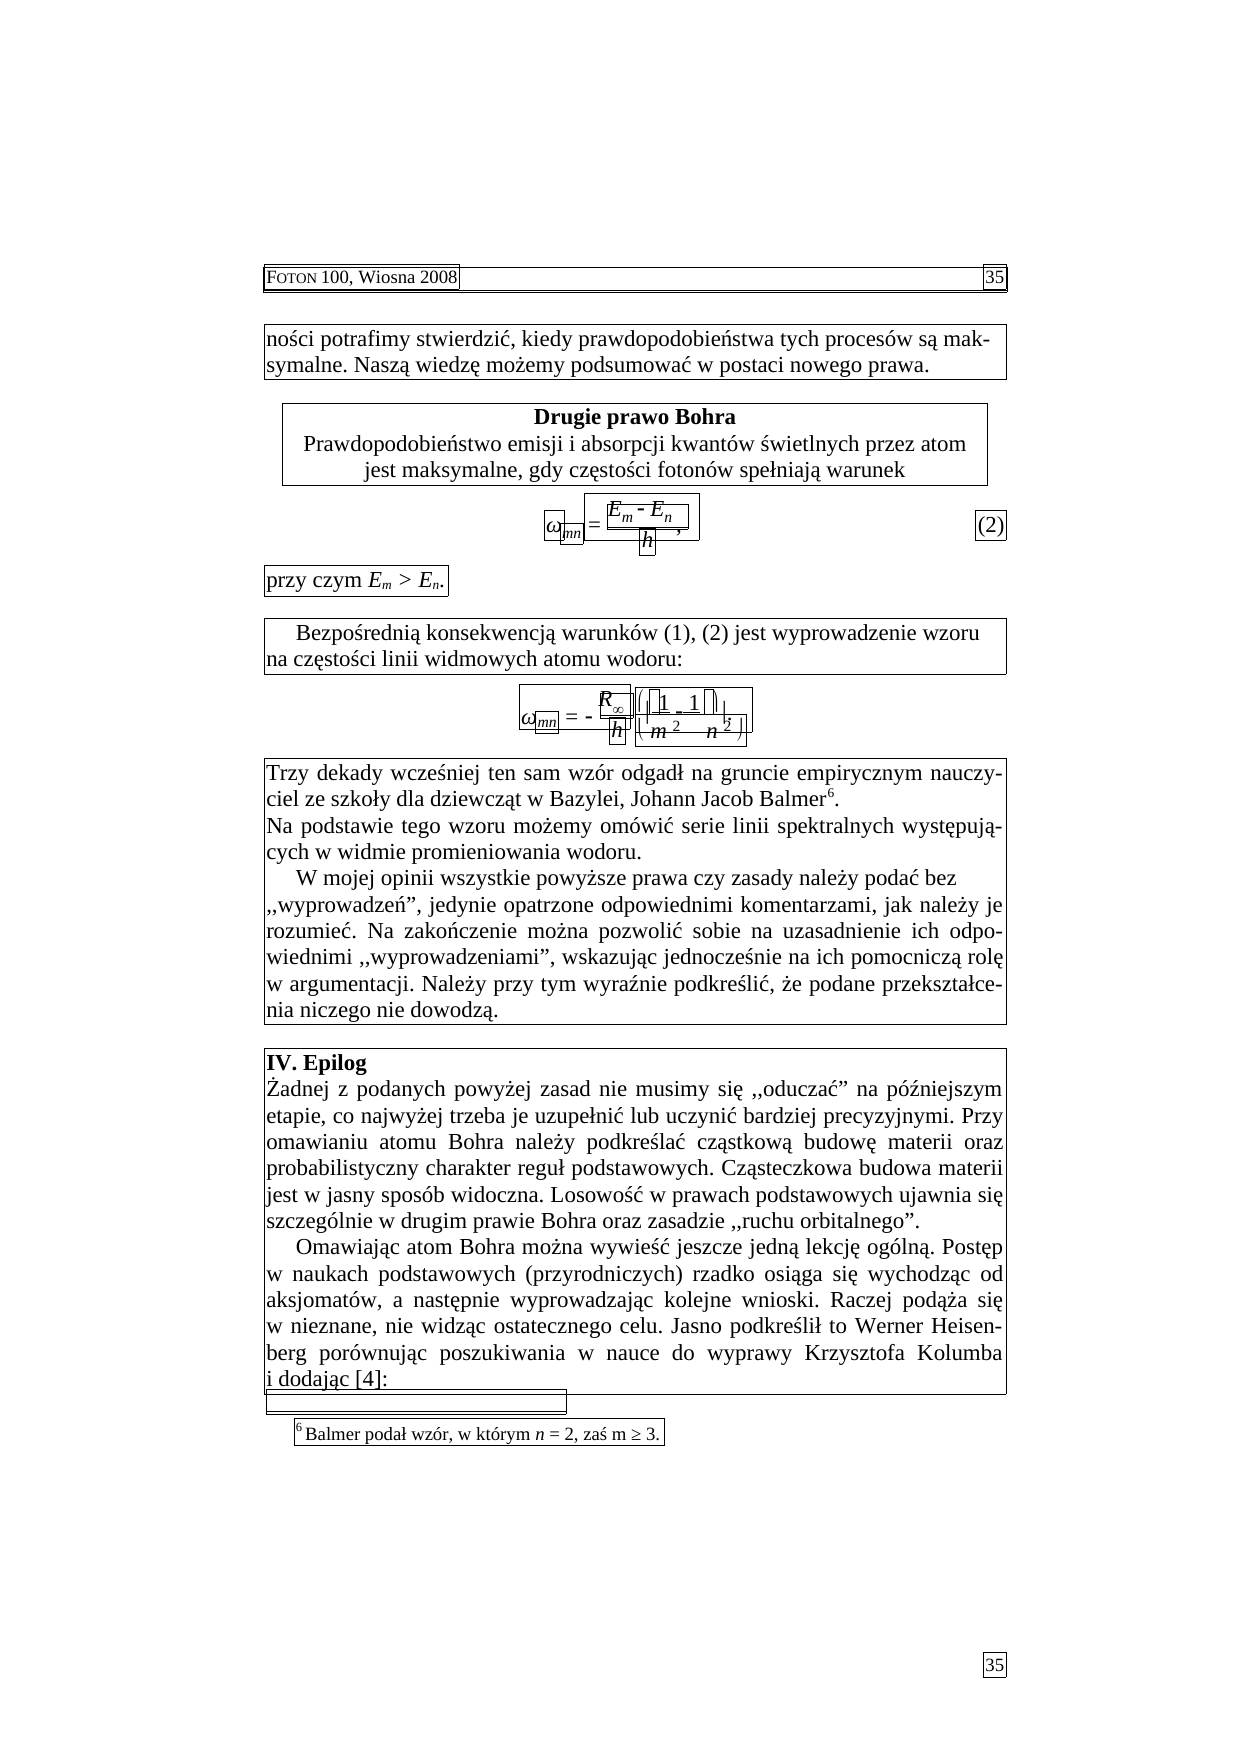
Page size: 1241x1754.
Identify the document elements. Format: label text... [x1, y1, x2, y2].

text FOTON 100, Wiosna 2008 [266, 268, 459, 287]
text Żadnej z podanych powyżej zasad nie musimy się ,,oduczać” na późniejszym etapie, co najwyżej trzeba je uzupełnić lub uczynić bardziej precyzyjnymi. Przy omawianiu atomu Bohra należy podkreślać cząstkową budowę materii oraz probabilistyczny charakter reguł podstawowych. Cząsteczkowa budowa materii jest w jasny sposób widoczna. Losowość w prawach podstawowych ujawnia się szczególnie w drugim prawie Bohra oraz zasadzie ,,ruchu orbitalnego”. [266, 1075, 1004, 1233]
text przy czym Em > En. [266, 566, 448, 592]
text Trzy dekady wcześniej ten sam wzór odgadł na gruncie empirycznym nauczy- ciel ze szkoły dla dziewcząt w Bazylei, Johann Jacob Balmer6. [266, 759, 1004, 812]
text 6 Balmer podał wzór, w którym n = 2, zaś m ≥ 3. [296, 1419, 664, 1444]
text W mojej opinii wszystkie powyższe prawa czy zasady należy podać bez [296, 864, 1006, 891]
text Omawiając atom Bohra można wywieść jeszcze jedną lekcję ogólną. Postęp w naukach podstawowych (przyrodniczych) rzadko osiąga się wychodząc od aksjomatów, a następnie wyprowadzając kolejne wnioski. Raczej podąża się w nieznane, nie widząc ostatecznego celu. Jasno podkreślił to Werner Heisen- berg porównując poszukiwania w nauce do wyprawy Krzysztofa Kolumba i dodając [4]: [266, 1233, 1004, 1392]
text  1  1 . [660, 689, 704, 714]
text ności potrafimy stwierdzić, kiedy prawdopodobieństwa tych procesów są mak- symalne. Naszą wiedzę możemy podsumować w postaci nowego prawa. [266, 325, 1006, 377]
text  1  1 . [637, 689, 649, 714]
text h [611, 719, 624, 743]
text h [642, 530, 655, 553]
text Drugie prawo Bohra [284, 404, 986, 430]
text 35 [985, 1653, 1006, 1675]
text ω =  R [521, 685, 630, 729]
text 35 [985, 268, 1006, 287]
text mn [537, 713, 558, 731]
text ω [546, 511, 564, 538]
text  1  1 . [714, 689, 752, 726]
text Bezpośrednią konsekwencją warunków (1), (2) jest wyprowadzenie wzoru na częstości linii widmowych atomu wodoru: [266, 619, 1002, 672]
text IV. Epilog [266, 1049, 1006, 1075]
text  m 2 n 2  [637, 716, 746, 744]
text = Em  En , [586, 495, 699, 537]
text (2) [978, 511, 1006, 538]
text Prawdopodobieństwo emisji i absorpcji kwantów świetlnych przez atom jest maksymalne, gdy częstości fotonów spełniają warunek [284, 430, 986, 483]
text ,,wyprowadzeń”, jedynie opatrzone odpowiednimi komentarzami, jak należy je rozumieć. Na zakończenie można pozwolić sobie na uzasadnienie ich odpo- wiednimi ,,wyprowadzeniami”, wskazując jednocześnie na ich pomocniczą rolę w argumentacji. Należy przy tym wyraźnie podkreślić, że podane przekształce- nia niczego nie dowodzą. [266, 891, 1004, 1022]
text mn [562, 524, 583, 542]
text Na podstawie tego wzoru możemy omówić serie linii spektralnych występują- cych w widmie promieniowania wodoru. [266, 812, 1004, 864]
